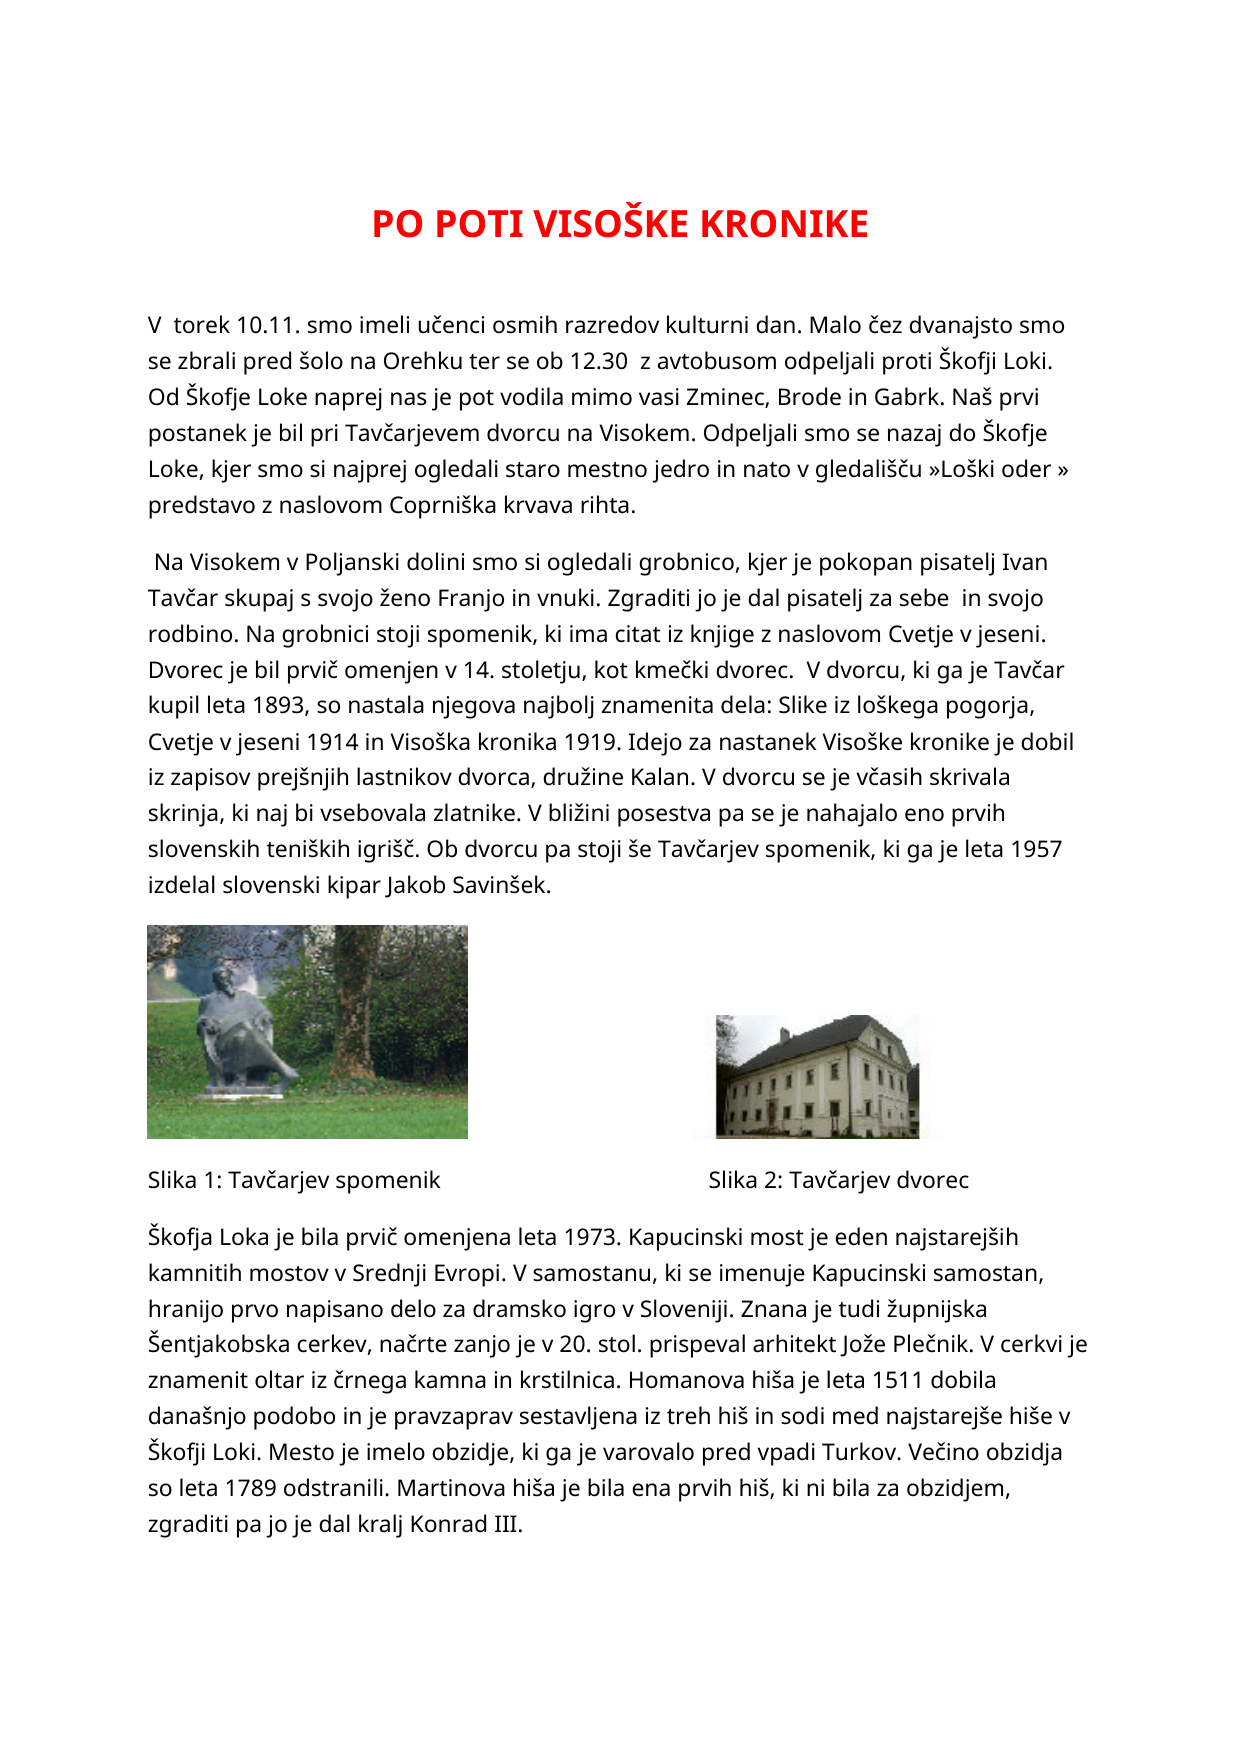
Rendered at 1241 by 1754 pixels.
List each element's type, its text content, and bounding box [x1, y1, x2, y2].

picture [693, 1015, 943, 1139]
text Na Visokem v Poljanski dolini smo si ogledali grobnico, kjer je pokopan pisatelj Ivan Tavčar skupaj s svojo ženo Franjo in vnuki. Zgraditi jo je dal pisatelj za sebe in svojo rodbino. Na grobnici stoji spomenik, ki ima citat iz knjige z naslovom Cvetje v jeseni. Dvorec je bil prvič omenjen v 14. stoletju, kot kmečki dvorec. V dvorcu, ki ga je Tavčar kupil leta 1893, so nastala njegova najbolj znamenita dela: Slike iz loškega pogorja, Cvetje v jeseni 1914 in Visoška kronika 1919. Idejo za nastanek Visoške kronike je dobil iz zapisov prejšnjih lastnikov dvorca, družine Kalan. V dvorcu se je včasih skrivala skrinja, ki naj bi vsebovala zlatnike. V bližini posestva pa se je nahajalo eno prvih slovenskih teniških igrišč. Ob dvorcu pa stoji še Tavčarjev spomenik, ki ga je leta 1957 izdelal slovenski kipar Jakob Savinšek. [148, 546, 1093, 900]
text Slika 1: Tavčarjev spomenik Slika 2: Tavčarjev dvorec [148, 1164, 1093, 1195]
text Škofja Loka je bila prvič omenjena leta 1973. Kapucinski most je eden najstarejših kamnitih mostov v Srednji Evropi. V samostanu, ki se imenuje Kapucinski samostan, hranijo prvo napisano delo za dramsko igro v Sloveniji. Znana je tudi župnijska Šentjakobska cerkev, načrte zanjo je v 20. stol. prispeval arhitekt Jože Plečnik. V cerkvi je znamenit oltar iz črnega kamna in krstilnica. Homanova hiša je leta 1511 dobila današnjo podobo in je pravzaprav sestavljena iz treh hiš in sodi med najstarejše hiše v Škofji Loki. Mesto je imelo obzidje, ki ga je varovalo pred vpadi Turkov. Večino obzidja so leta 1789 odstranili. Martinova hiša je bila ena prvih hiš, ki ni bila za obzidjem, zgraditi pa jo je dal kralj Konrad III. [148, 1221, 1093, 1539]
subtitle PO POTI VISOŠKE KRONIKE [148, 198, 1093, 249]
picture [147, 925, 468, 1139]
text V torek 10.11. smo imeli učenci osmih razredov kulturni dan. Malo čez dvanajsto smo se zbrali pred šolo na Orehku ter se ob 12.30 z avtobusom odpeljali proti Škofji Loki. Od Škofje Loke naprej nas je pot vodila mimo vasi Zminec, Brode in Gabrk. Naš prvi postanek je bil pri Tavčarjevem dvorcu na Visokem. Odpeljali smo se nazaj do Škofje Loke, kjer smo si najprej ogledali staro mestno jedro in nato v gledališču »Loški oder » predstavo z naslovom Coprniška krvava rihta. [148, 309, 1093, 520]
